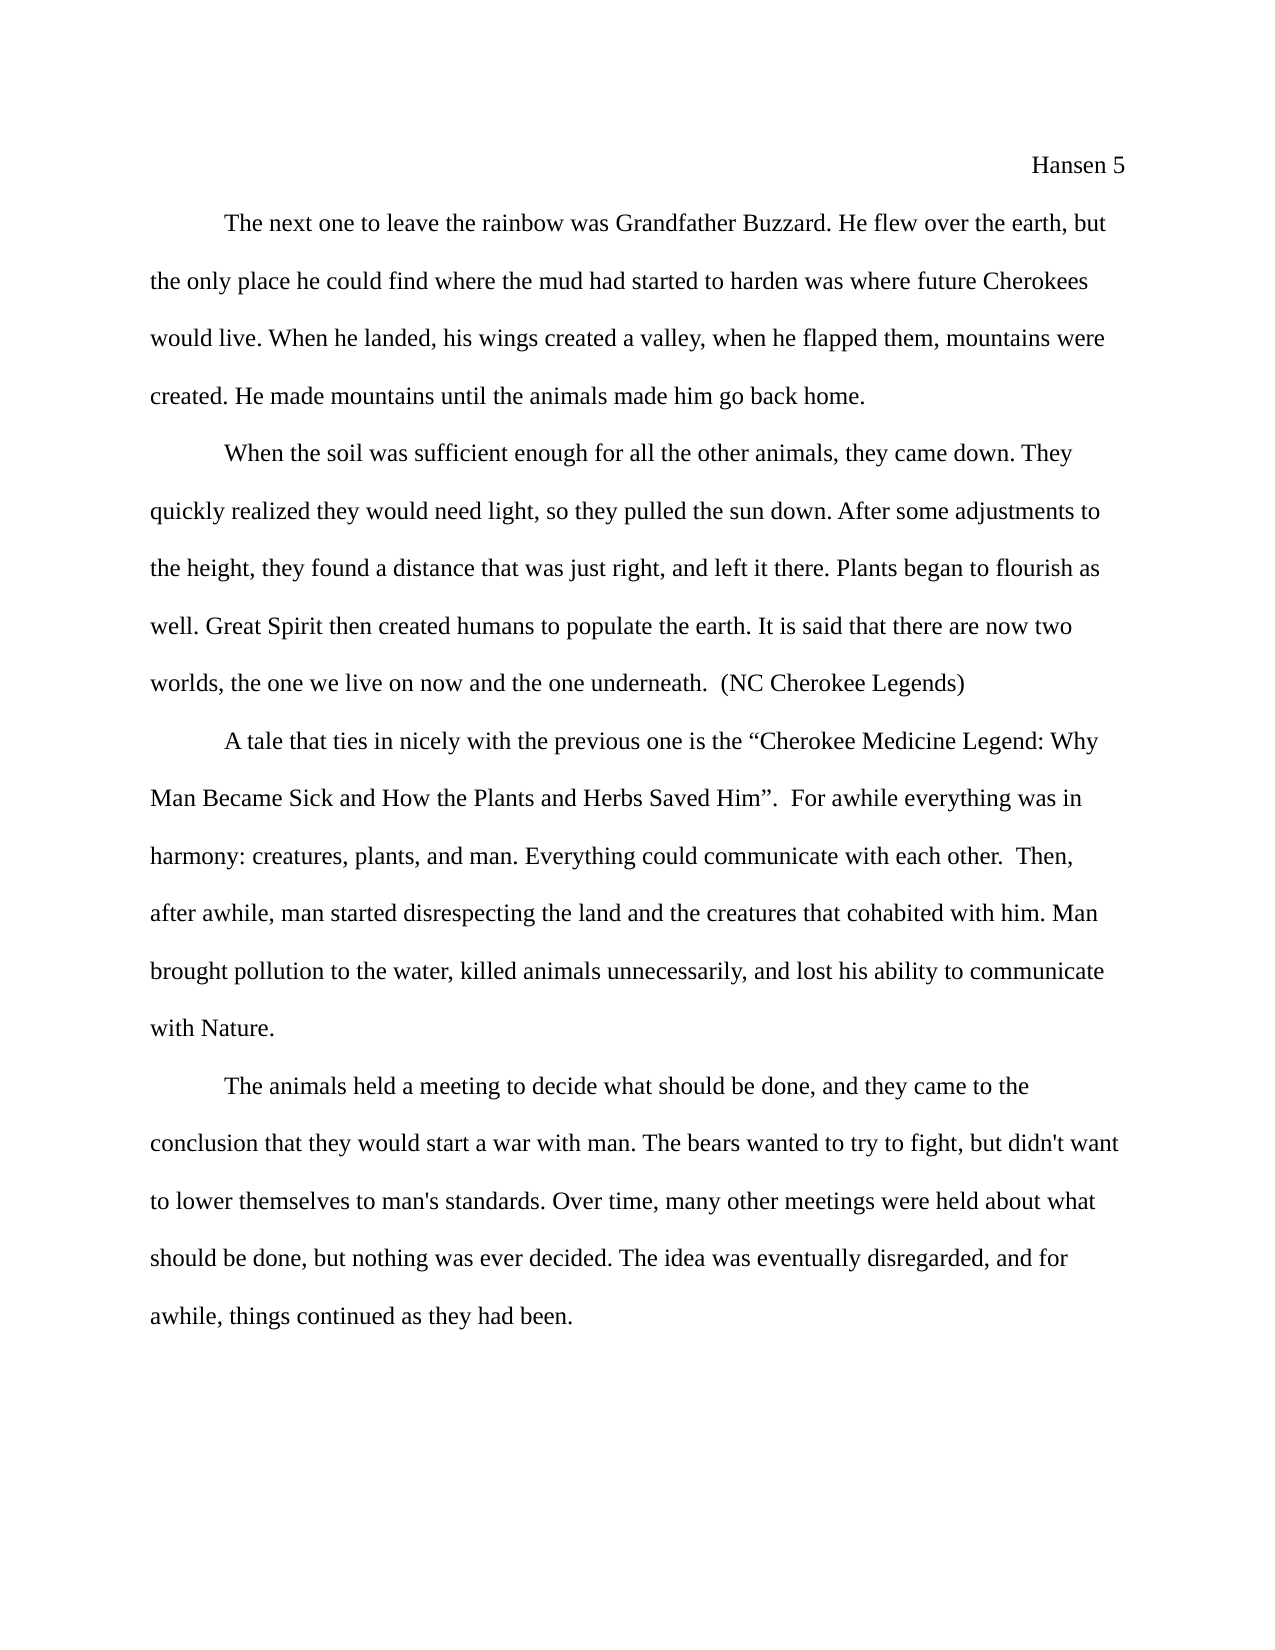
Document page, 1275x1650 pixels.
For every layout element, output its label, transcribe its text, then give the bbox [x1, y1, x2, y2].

subtitle A tale that ties in nicely with the previous one is the “Cherokee Medicine Legend: Why Man Became Sick and How the Plants and Herbs Saved Him”. For awhile everything was in harmony: creatures, plants, and man. Everything could communicate with each other. Then, after awhile, man started disrespecting the land and the creatures that cohabited with him. Man brought pollution to the water, killed animals unnecessarily, and lost his ability to communicate with Nature. [150, 726, 1125, 1042]
subtitle When the soil was sufficient enough for all the other animals, they came down. They quickly realized they would need light, so they pulled the sun down. After some adjustments to the height, they found a distance that was just right, and left it there. Plants began to flourish as well. Great Spirit then created humans to populate the earth. It is said that there are now two worlds, the one we live on now and the one underneath. (NC Cherokee Legends) [150, 438, 1125, 697]
subtitle The animals held a meeting to decide what should be done, and they came to the conclusion that they would start a war with man. The bears wanted to try to fight, but didn't want to lower themselves to man's standards. Over time, many other meetings were held about what should be done, but nothing was ever decided. The idea was eventually disregarded, and for awhile, things continued as they had been. [150, 1071, 1125, 1329]
subtitle The next one to leave the rainbow was Grandfather Buzzard. He flew over the earth, but the only place he could find where the mud had started to harden was where future Cherokees would live. When he landed, his wings created a valley, when he flapped them, mountains were created. He made mountains until the animals made him go back home. [150, 208, 1125, 409]
